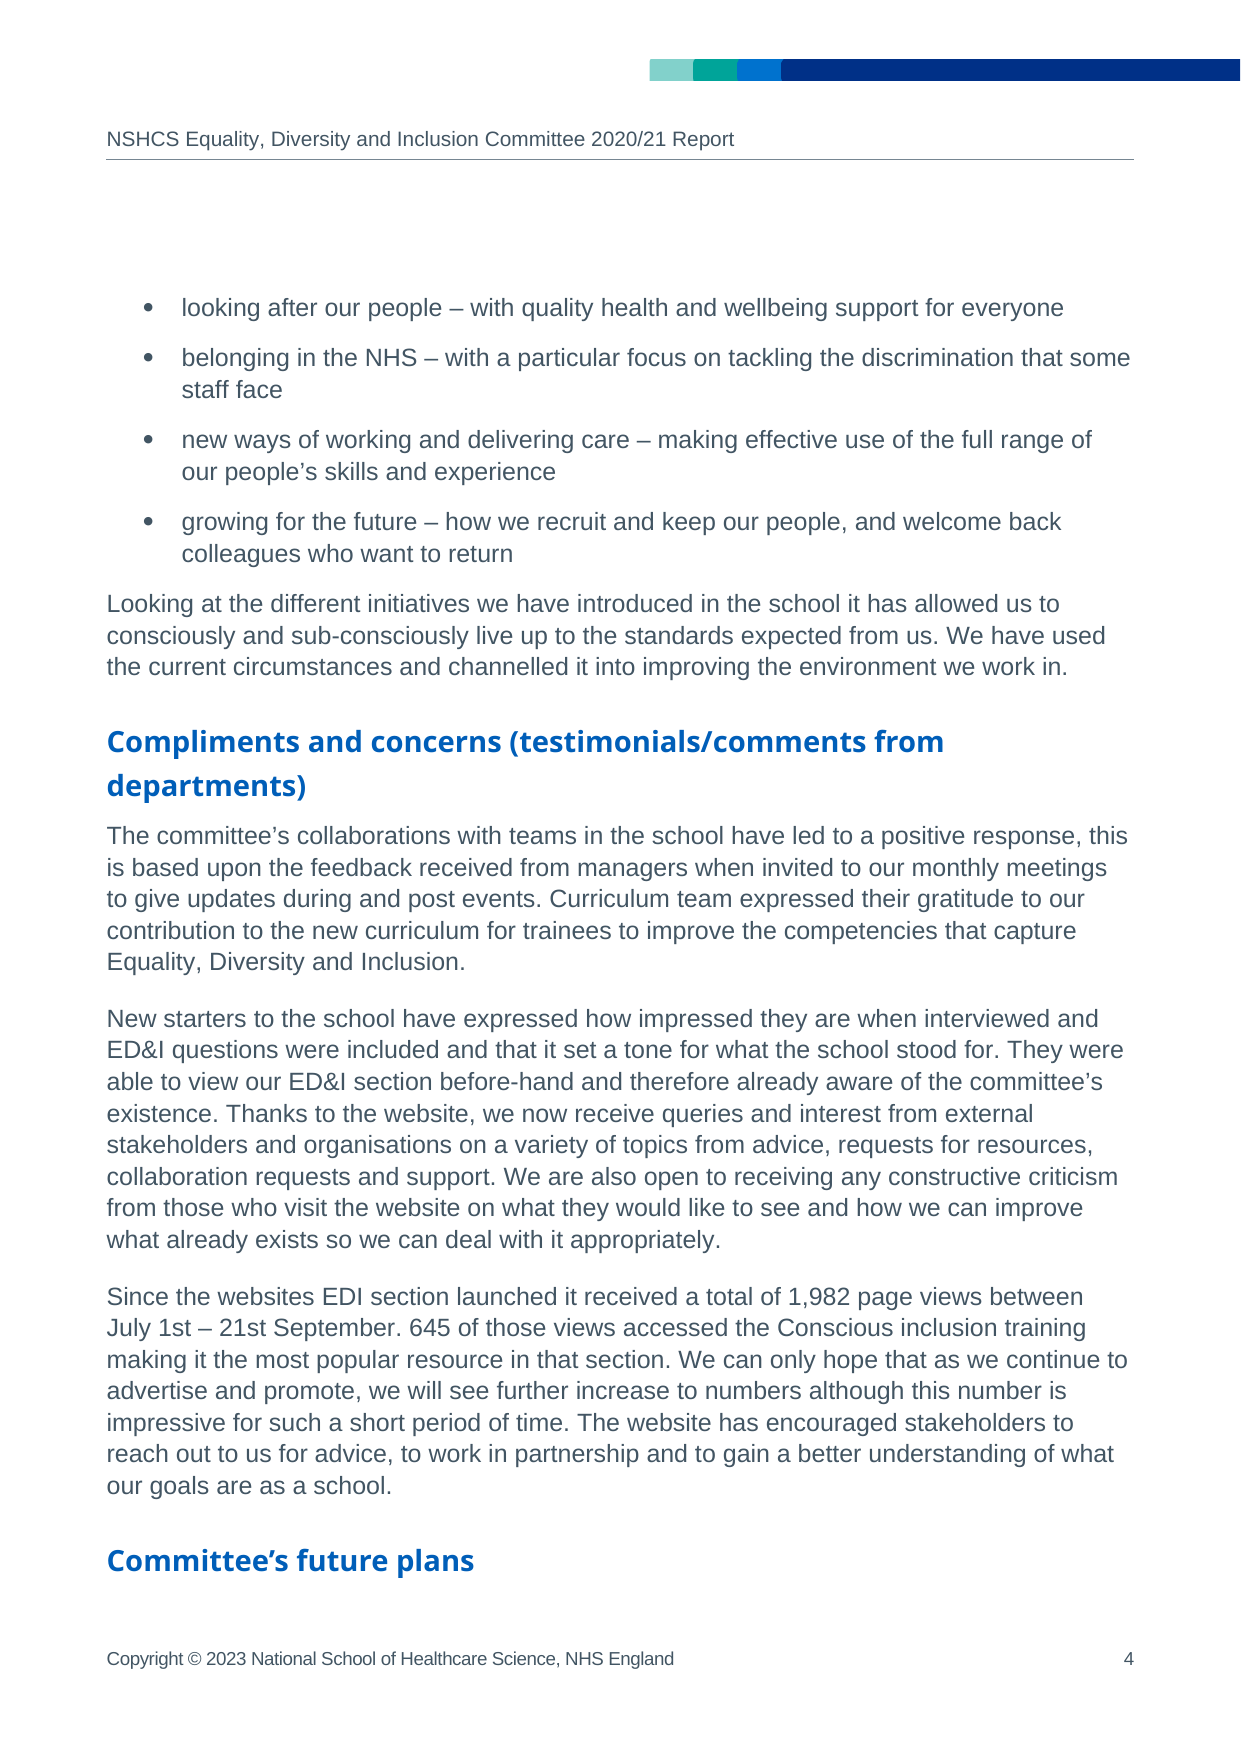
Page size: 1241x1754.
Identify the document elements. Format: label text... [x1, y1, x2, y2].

subtitle Committee’s future plans [106, 1540, 1134, 1579]
list belonging in the NHS – with a particular focus on tackling the discrimination that some staff face [144, 343, 1134, 404]
text New starters to the school have expressed how impressed they are when interviewed and ED&I questions were included and that it set a tone for what the school stood for. They were able to view our ED&I section before-hand and therefore already aware of the committee’s existence. Thanks to the website, we now receive queries and interest from external stakeholders and organisations on a variety of topics from advice, requests for resources, collaboration requests and support. We are also open to receiving any constructive criticism from those who visit the website on what they would like to see and how we can improve what already exists so we can deal with it appropriately. [106, 1004, 1134, 1254]
list new ways of working and delivering care – making effective use of the full range of our people’s skills and experience [144, 425, 1134, 486]
text The committee’s collaborations with teams in the school have led to a positive response, this is based upon the feedback received from managers when invited to our monthly meetings to give updates during and post events. Curriculum team expressed their gratitude to our contribution to the new curriculum for trainees to improve the competencies that capture Equality, Diversity and Inclusion. [106, 821, 1134, 976]
text Since the websites EDI section launched it received a total of 1,982 page views between July 1st – 21st September. 645 of those views accessed the Conscious inclusion training making it the most popular resource in that section. We can only hope that as we continue to advertise and promote, we will see further increase to numbers although this number is impressive for such a short period of time. The website has encouraged stakeholders to reach out to us for advice, to work in partnership and to gain a better understanding of what our goals are as a school. [106, 1281, 1134, 1499]
subtitle Compliments and concerns (testimonials/comments from departments) [106, 721, 1134, 805]
list growing for the future – how we recruit and keep our people, and welcome back colleagues who want to return [144, 507, 1134, 568]
list looking after our people – with quality health and wellbeing support for everyone [144, 293, 1134, 322]
text Looking at the different initiatives we have introduced in the school it has allowed us to consciously and sub-consciously live up to the standards expected from us. We have used the current circumstances and channelled it into improving the environment we work in. [106, 589, 1134, 681]
